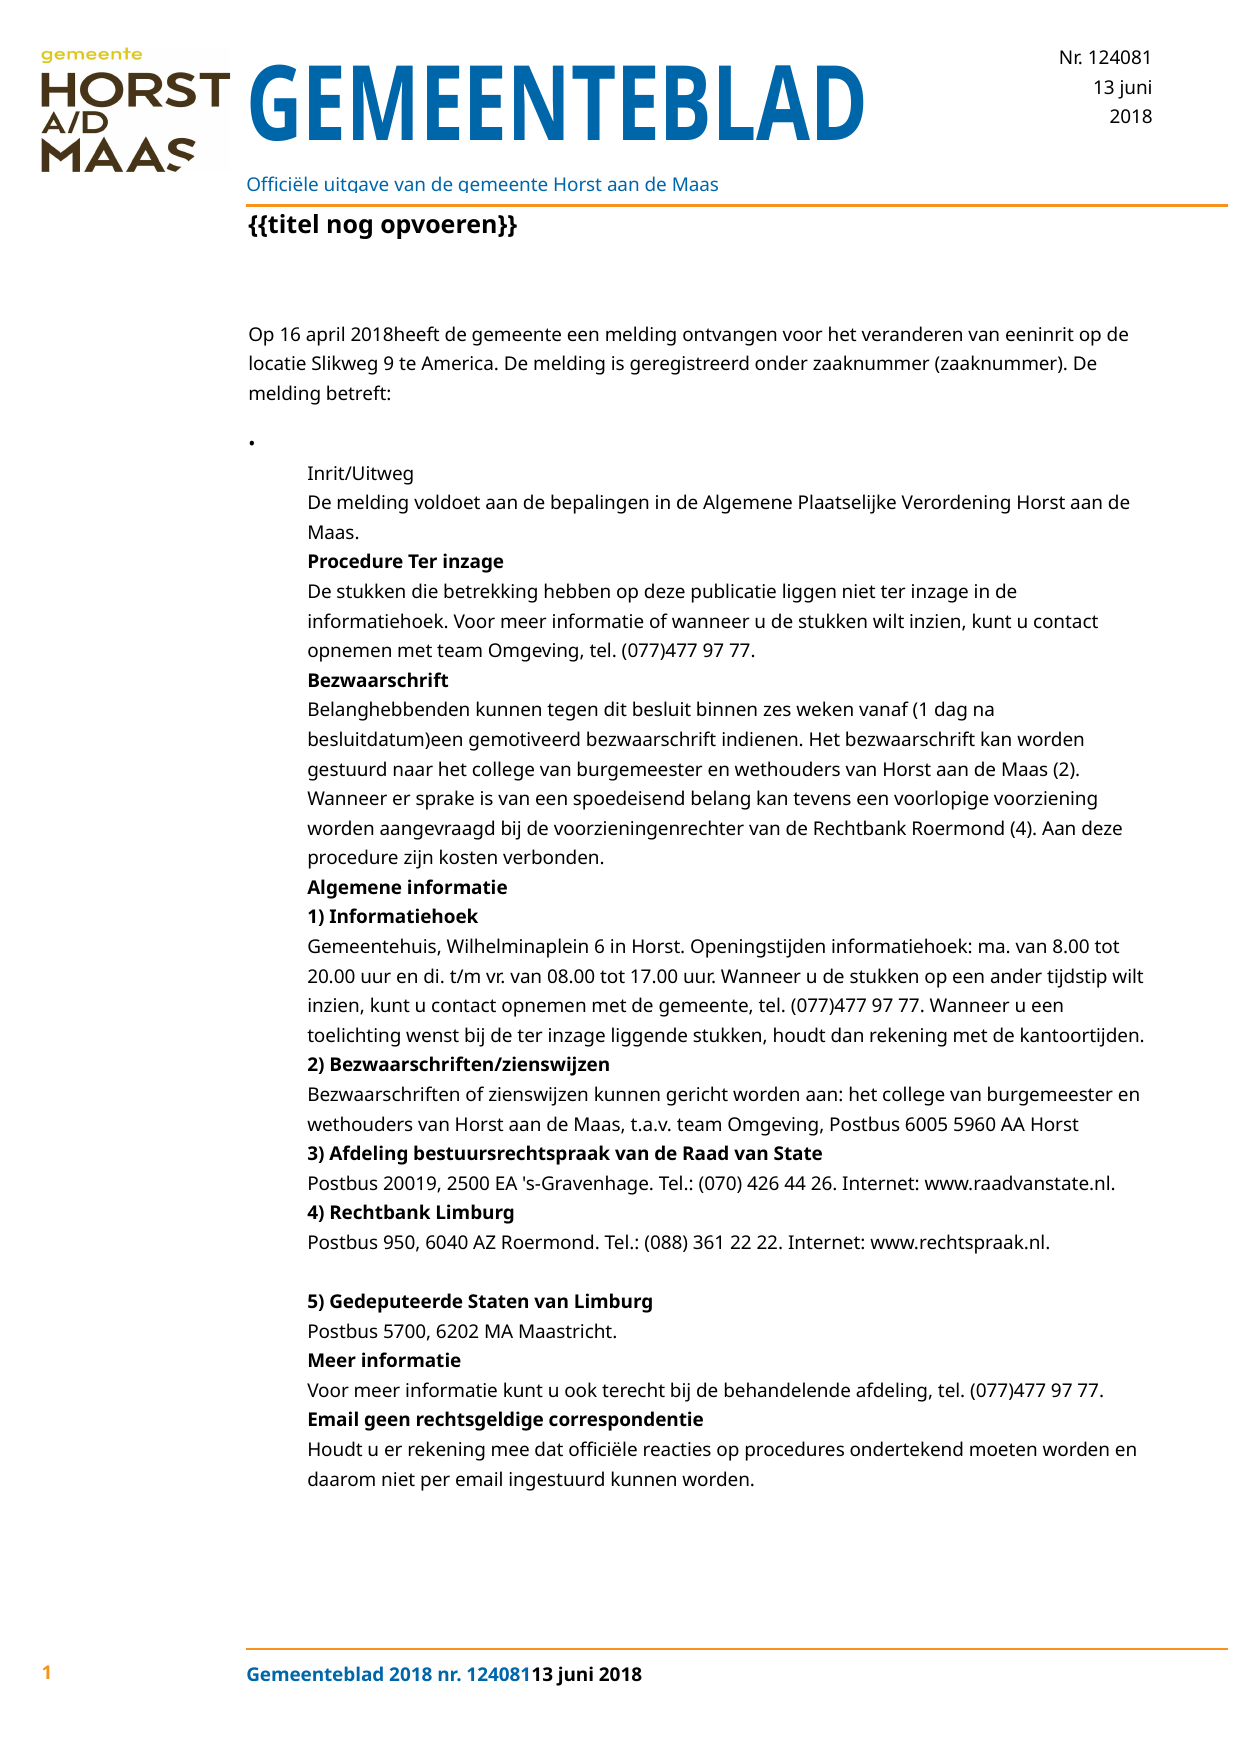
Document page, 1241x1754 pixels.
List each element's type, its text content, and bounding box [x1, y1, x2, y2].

text {{titel nog opvoeren}} [248, 207, 1152, 241]
list De melding voldoet aan de bepalingen in de Algemene Plaatselijke Verordening Horst aan de Maas. [248, 489, 1152, 545]
picture [41, 47, 231, 172]
list Gemeentehuis, Wilhelminaplein 6 in Horst. Openingstijden informatiehoek: ma. van 8.00 tot 20.00 uur en di. t/m vr. van 08.00 tot 17.00 uur. Wanneer u de stukken op een ander tijdstip wilt inzien, kunt u contact opnemen met de gemeente, tel. (077)477 97 77. Wanneer u een toelichting wenst bij de ter inzage liggende stukken, houdt dan rekening met de kantoortijden. [248, 933, 1152, 1048]
text Op 16 april 2018heeft de gemeente een melding ontvangen voor het veranderen van eeninrit op de locatie Slikweg 9 te America. De melding is geregistreerd onder zaaknummer (zaaknummer). De melding betreft: [248, 321, 1152, 406]
list Houdt u er rekening mee dat officiële reacties op procedures ondertekend moeten worden en daarom niet per email ingestuurd kunnen worden. [248, 1436, 1152, 1491]
list 2) Bezwaarschriften/zienswijzen [248, 1052, 1152, 1077]
list Postbus 950, 6040 AZ Roermond. Tel.: (088) 361 22 22. Internet: www.rechtspraak.nl. [248, 1229, 1152, 1255]
list Email geen rechtsgeldige correspondentie [248, 1407, 1152, 1432]
list Bezwaarschriften of zienswijzen kunnen gericht worden aan: het college van burgemeester en wethouders van Horst aan de Maas, t.a.v. team Omgeving, Postbus 6005 5960 AA Horst [248, 1081, 1152, 1136]
list Voor meer informatie kunt u ook terecht bij de behandelende afdeling, tel. (077)477 97 77. [248, 1377, 1152, 1403]
list 1) Informatiehoek [248, 904, 1152, 929]
list Meer informatie [248, 1347, 1152, 1373]
list Procedure Ter inzage [248, 549, 1152, 574]
list De stukken die betrekking hebben op deze publicatie liggen niet ter inzage in de informatiehoek. Voor meer informatie of wanneer u de stukken wilt inzien, kunt u contact opnemen met team Omgeving, tel. (077)477 97 77. [248, 578, 1152, 663]
list Postbus 5700, 6202 MA Maastricht. [248, 1318, 1152, 1343]
list 5) Gedeputeerde Staten van Limburg [248, 1288, 1152, 1314]
list 3) Afdeling bestuursrechtspraak van de Raad van State [248, 1140, 1152, 1166]
list Algemene informatie [248, 874, 1152, 900]
list 4) Rechtbank Limburg [248, 1199, 1152, 1225]
list Belanghebbenden kunnen tegen dit besluit binnen zes weken vanaf (1 dag na besluitdatum)een gemotiveerd bezwaarschrift indienen. Het bezwaarschrift kan worden gestuurd naar het college van burgemeester en wethouders van Horst aan de Maas (2). Wanneer er sprake is van een spoedeisend belang kan tevens een voorlopige voorziening worden aangevraagd bij de voorzieningenrechter van de Rechtbank Roermond (4). Aan deze procedure zijn kosten verbonden. [248, 697, 1152, 870]
list Inrit/Uitweg [248, 460, 1152, 486]
list Postbus 20019, 2500 EA 's-Gravenhage. Tel.: (070) 426 44 26. Internet: www.raadvanstate.nl. [248, 1170, 1152, 1196]
list Bezwaarschrift [248, 667, 1152, 693]
